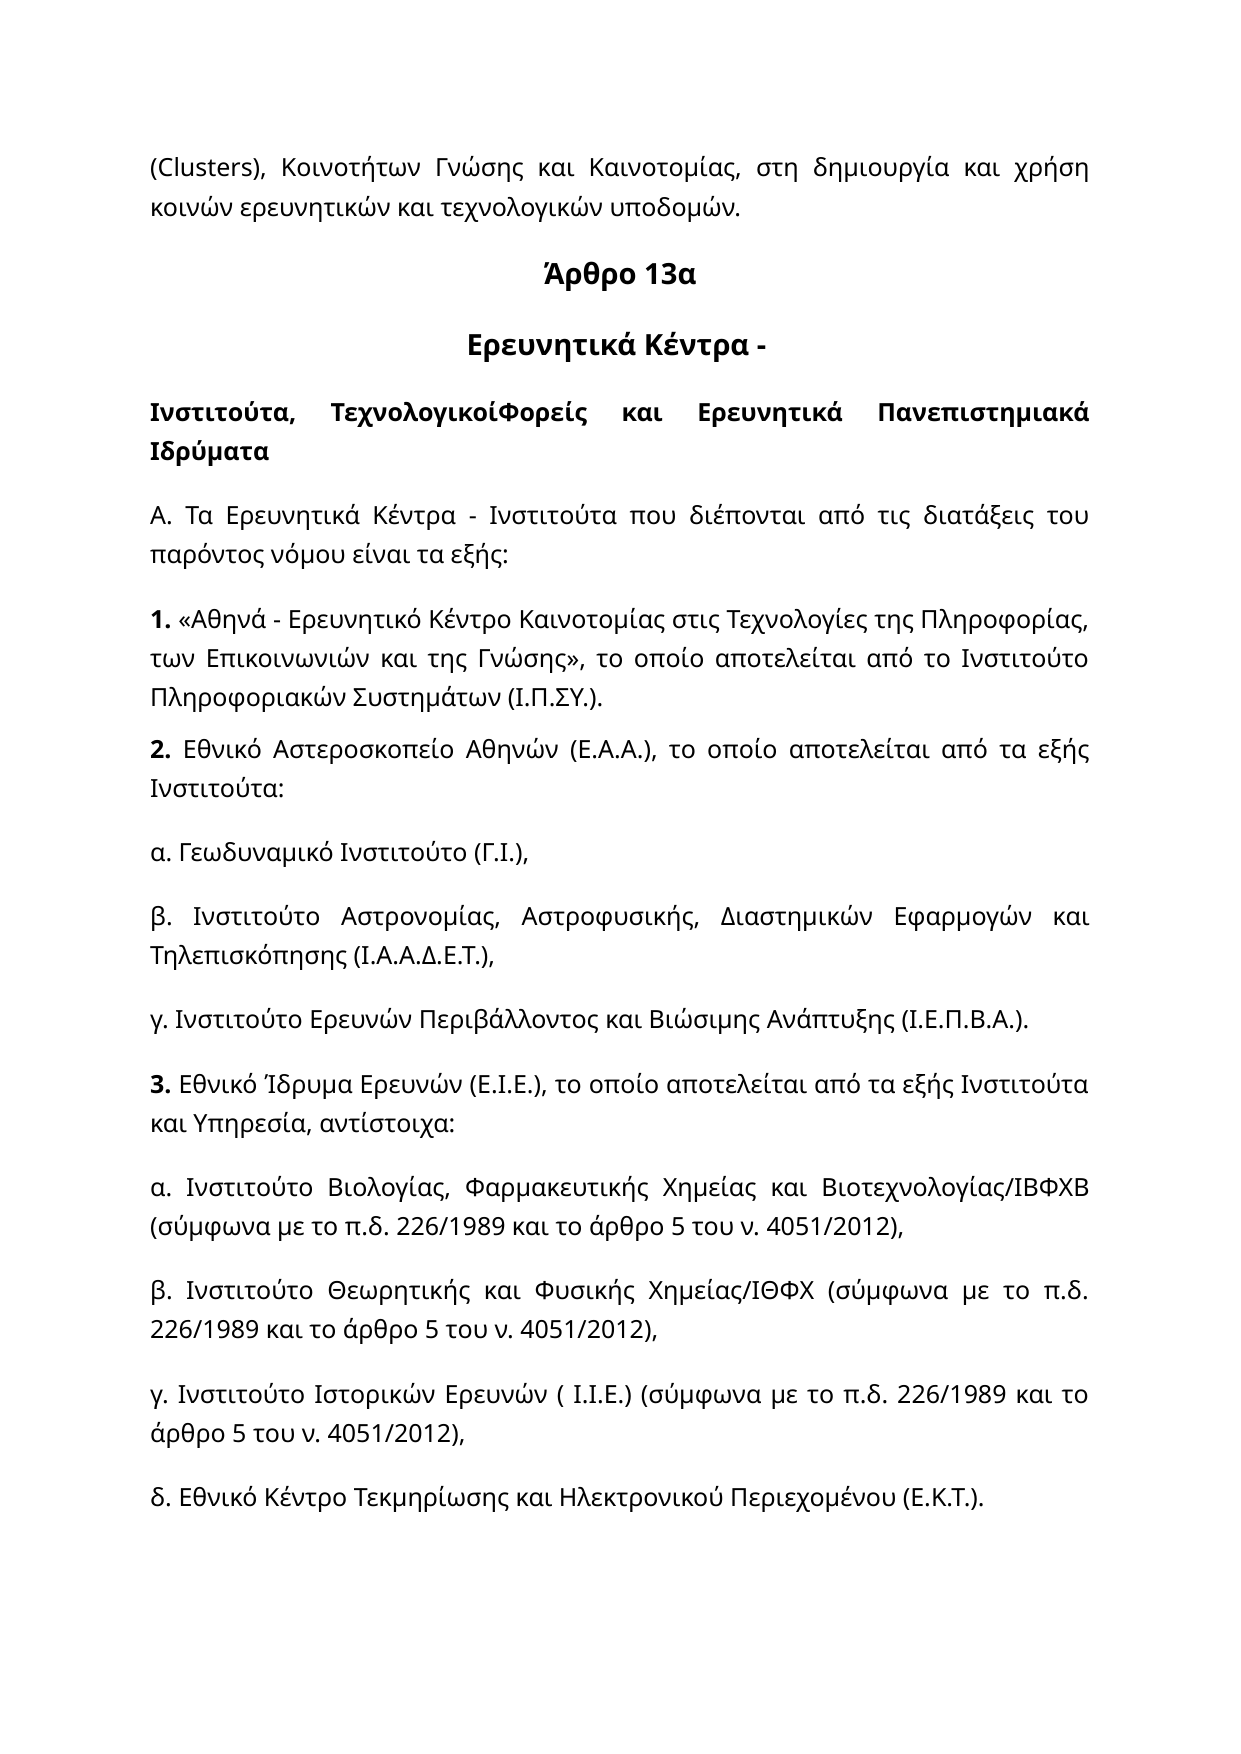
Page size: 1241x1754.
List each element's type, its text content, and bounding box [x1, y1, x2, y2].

text α. Ινστιτούτο Βιολογίας, Φαρμακευτικής Χημείας και Βιοτεχνολογίας/ΙΒΦΧΒ (σύμφωνα με το π.δ. 226/1989 και το άρθρο 5 του ν. 4051/2012), [150, 1169, 1090, 1243]
text Ινστιτούτα, ΤεχνολογικοίΦορείς και Ερευνητικά Πανεπιστημιακά Ιδρύματα [150, 394, 1090, 468]
subtitle Άρθρο 13α [150, 253, 1090, 293]
text γ. Ινστιτούτο Ιστορικών Ερευνών ( Ι.Ι.Ε.) (σύμφωνα με το π.δ. 226/1989 και το άρθρο 5 του ν. 4051/2012), [150, 1376, 1090, 1449]
text β. Ινστιτούτο Αστρονομίας, Αστροφυσικής, Διαστημικών Εφαρμογών και Τηλεπισκόπησης (Ι.Α.Α.Δ.Ε.Τ.), [150, 899, 1090, 972]
subtitle Ερευνητικά Κέντρα - [150, 324, 1090, 364]
text 1. «Αθηνά - Ερευνητικό Κέντρο Καινοτομίας στις Τεχνολογίες της Πληροφορίας, των Επικοινωνιών και της Γνώσης», το οποίο αποτελείται από το Ινστιτούτο Πληροφοριακών Συστημάτων (Ι.Π.ΣΥ.). [150, 601, 1090, 714]
text Α. Τα Ερευνητικά Κέντρα - Ινστιτούτα που διέπονται από τις διατάξεις του παρόντος νόμου είναι τα εξής: [150, 498, 1090, 571]
text β. Ινστιτούτο Θεωρητικής και Φυσικής Χημείας/ΙΘΦΧ (σύμφωνα με το π.δ. 226/1989 και το άρθρο 5 του ν. 4051/2012), [150, 1273, 1090, 1346]
text 3. Εθνικό Ίδρυμα Ερευνών (Ε.Ι.Ε.), το οποίο αποτελείται από τα εξής Ινστιτούτα και Υπηρεσία, αντίστοιχα: [150, 1066, 1090, 1139]
text 2. Εθνικό Αστεροσκοπείο Αθηνών (Ε.Α.Α.), το οποίο αποτελείται από τα εξής Ινστιτούτα: [150, 731, 1090, 804]
text (Clusters), Κοινοτήτων Γνώσης και Καινοτομίας, στη δημιουργία και χρήση κοινών ερευνητικών και τεχνολογικών υποδομών. [150, 150, 1090, 223]
text α. Γεωδυναμικό Ινστιτούτο (Γ.Ι.), [150, 834, 1090, 869]
text γ. Ινστιτούτο Ερευνών Περιβάλλοντος και Βιώσιμης Ανάπτυξης (Ι.Ε.Π.Β.Α.). [150, 1002, 1090, 1036]
text δ. Εθνικό Κέντρο Τεκμηρίωσης και Ηλεκτρονικού Περιεχομένου (Ε.Κ.Τ.). [150, 1479, 1090, 1514]
